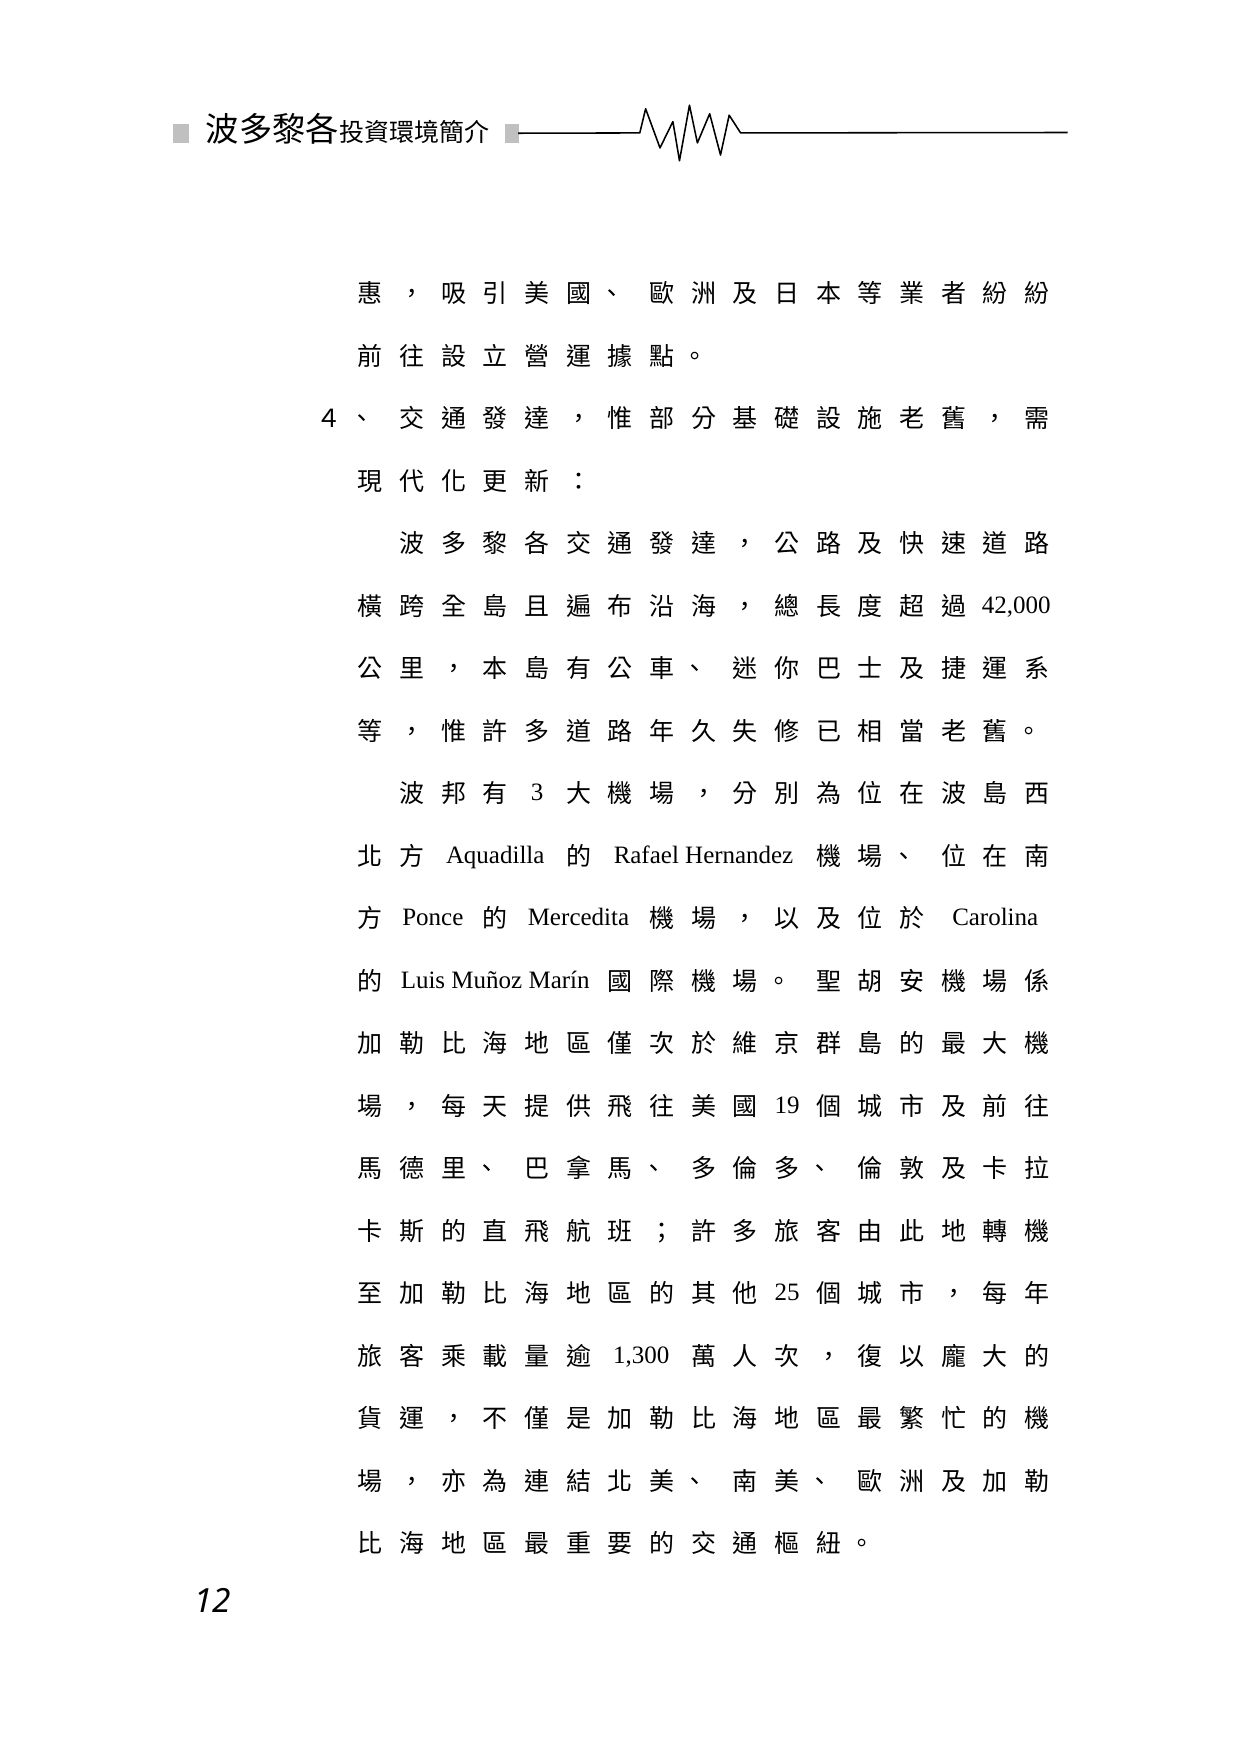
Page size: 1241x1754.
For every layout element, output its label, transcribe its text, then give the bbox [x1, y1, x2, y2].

text ４、交通發達，惟部分基礎設施老舊，需現代化更新： [281, 375, 1058, 500]
text 波多黎各交通發達，公路及快速道路橫跨全島且遍布沿海，總長度超過42,000公里，本島有公車、迷你巴士及捷運系等，惟許多道路年久失修已相當老舊。 [330, 500, 1058, 750]
text 惠，吸引美國、歐洲及日本等業者紛紛前往設立營運據點。 [330, 250, 1058, 375]
text 波邦有3大機場，分別為位在波島西北方Aquadilla的Rafael Hernandez機場、位在南方Ponce的Mercedita機場，以及位於Carolina的Luis Muñoz Marín國際機場。聖胡安機場係加勒比海地區僅次於維京群島的最大機場，每天提供飛往美國19個城市及前往馬德里、巴拿馬、多倫多、倫敦及卡拉卡斯的直飛航班；許多旅客由此地轉機至加勒比海地區的其他25個城市，每年旅客乘載量逾1,300萬人次，復以龐大的貨運，不僅是加勒比海地區最繁忙的機場，亦為連結北美、南美、歐洲及加勒比海地區最重要的交通樞紐。 [330, 750, 1058, 1563]
